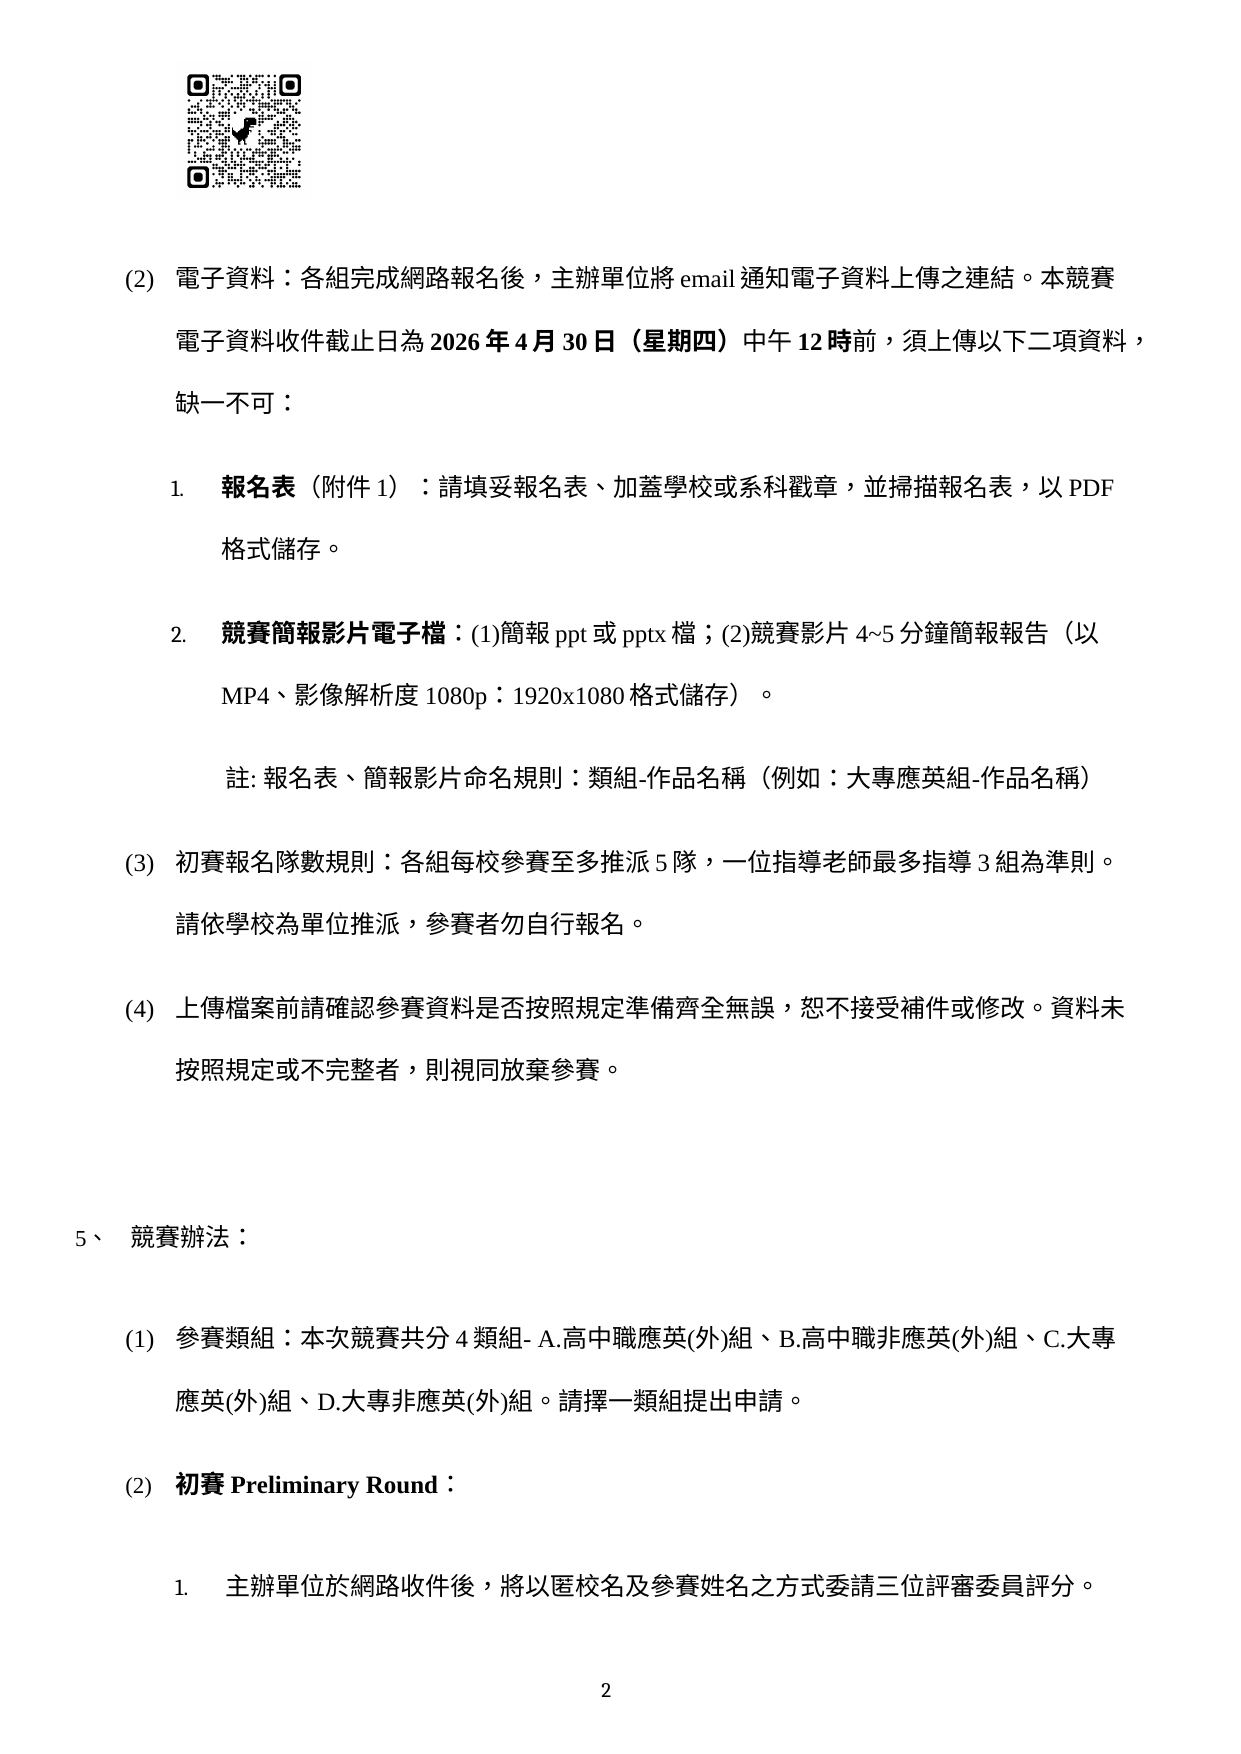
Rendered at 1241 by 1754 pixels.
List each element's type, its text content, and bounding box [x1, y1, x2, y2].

list 初賽Preliminary Round： [125, 1441, 1137, 1503]
list 競賽簡報影片電子檔：(1)簡報ppt或pptx檔；(2)競賽影片4~5分鐘簡報報告（以MP4、影像解析度1080p：1920x1080格式儲存）。 [171, 589, 1137, 714]
list 初賽報名隊數規則：各組每校參賽至多推派5隊，一位指導老師最多指導3組為準則。請依學校為單位推派，參賽者勿自行報名。 [125, 819, 1137, 944]
list 電子資料：各組完成網路報名後，主辦單位將email通知電子資料上傳之連結。本競賽電子資料收件截止日為2026年4月30日（星期四）中午12時前，須上傳以下二項資料，缺一不可： [125, 235, 1137, 423]
list 主辦單位於網路收件後，將以匿校名及參賽姓名之方式委請三位評審委員評分。 [175, 1542, 1137, 1605]
list 參賽類組：本次競賽共分4類組- A.高中職應英(外)組、B.高中職非應英(外)組、C.大專應英(外)組、D.大專非應英(外)組。請擇一類組提出申請。 [125, 1295, 1137, 1420]
list 競賽辦法： [75, 1194, 1137, 1256]
list 報名表（附件1）：請填妥報名表、加蓋學校或系科戳章，並掃描報名表，以PDF格式儲存。 [171, 444, 1137, 569]
list 上傳檔案前請確認參賽資料是否按照規定準備齊全無誤，恕不接受補件或修改。資料未按照規定或不完整者，則視同放棄參賽。 [125, 964, 1137, 1089]
text 註: 報名表、簡報影片命名規則：類組-作品名稱（例如：大專應英組-作品名稱） [175, 735, 1137, 798]
